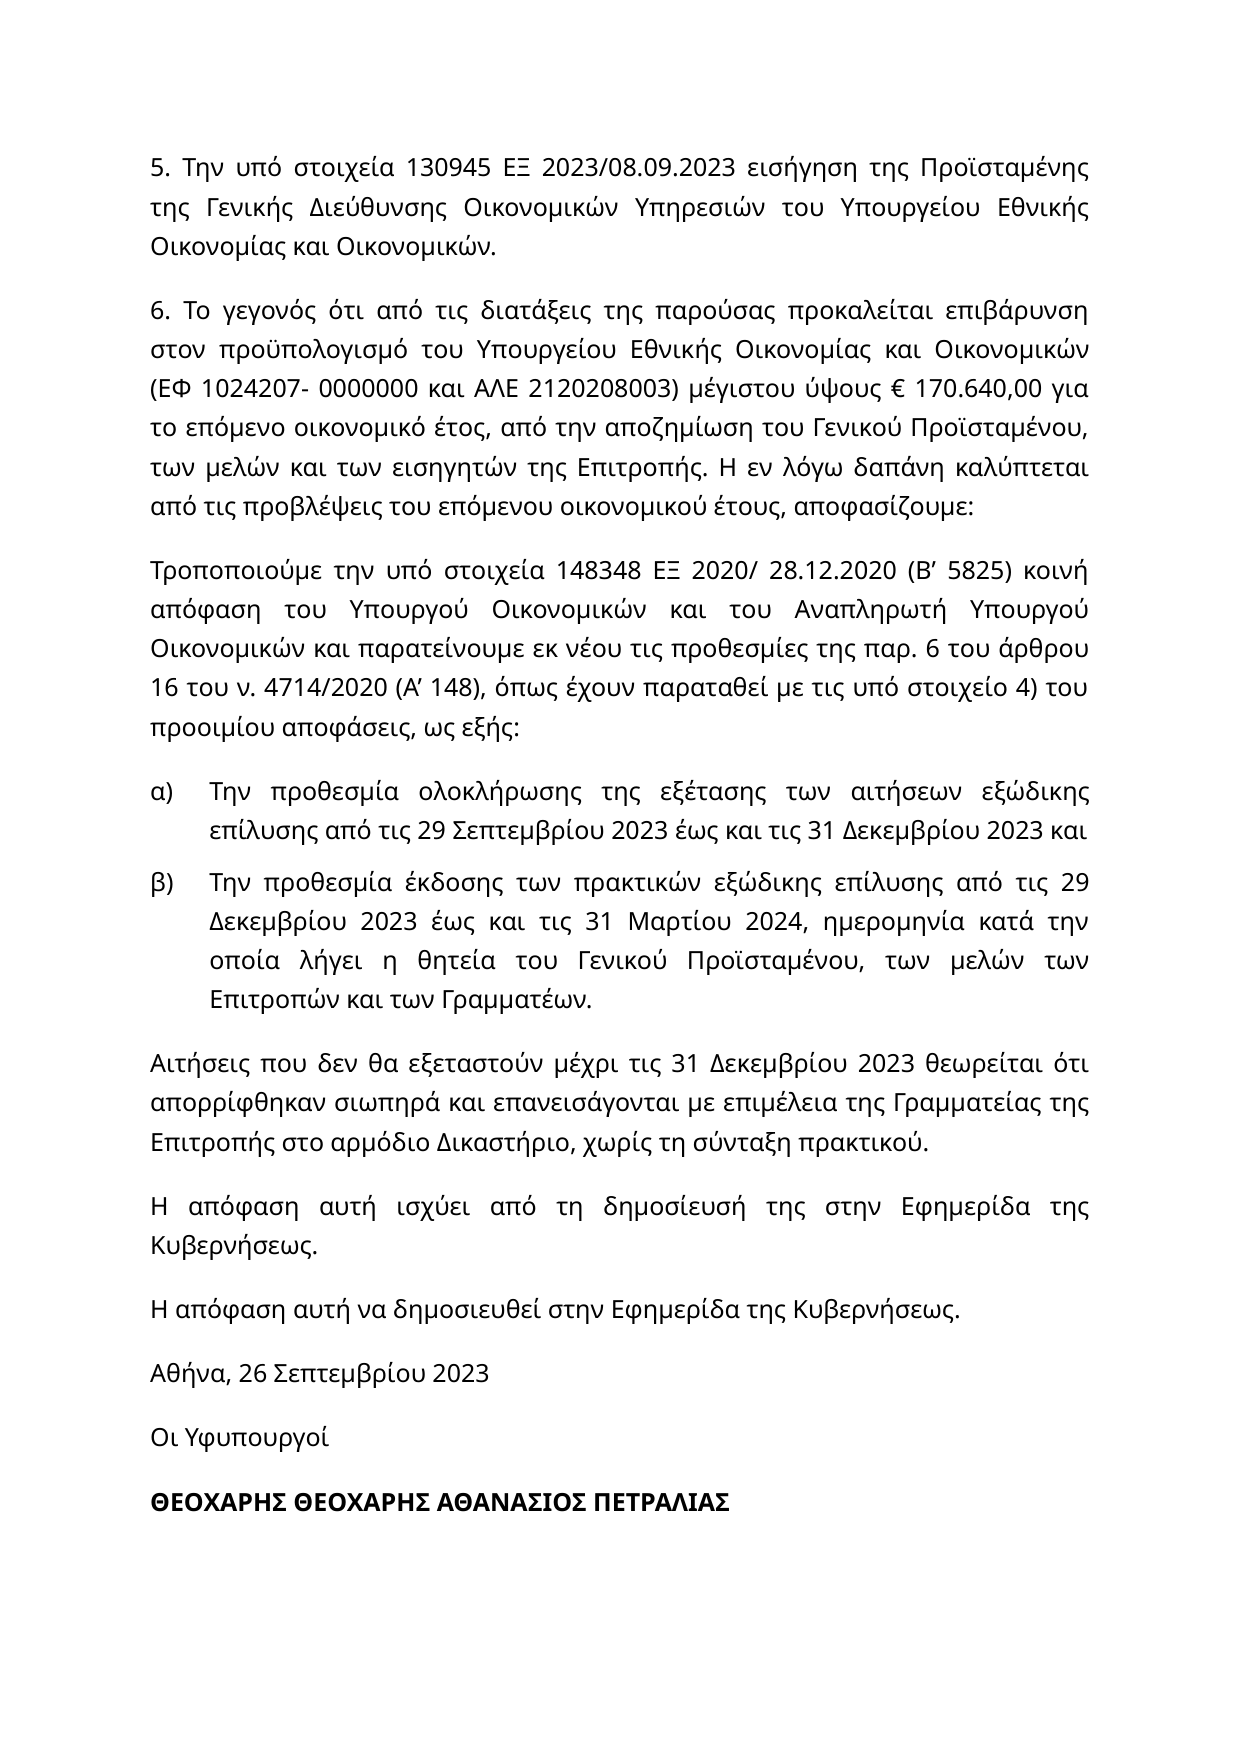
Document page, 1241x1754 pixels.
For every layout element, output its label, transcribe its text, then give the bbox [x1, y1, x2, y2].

text 6. Το γεγονός ότι από τις διατάξεις της παρούσας προκαλείται επιβάρυνση στον προϋπολογισμό του Υπουργείου Εθνικής Οικονομίας και Οικονομικών (ΕΦ 1024207- 0000000 και ΑΛΕ 2120208003) μέγιστου ύψους € 170.640,00 για το επόμενο οικονομικό έτος, από την αποζημίωση του Γενικού Προϊσταμένου, των μελών και των εισηγητών της Επιτροπής. Η εν λόγω δαπάνη καλύπτεται από τις προβλέψεις του επόμενου οικονομικού έτους, αποφασίζουμε: [150, 292, 1090, 522]
text Αθήνα, 26 Σεπτεμβρίου 2023 [150, 1356, 1090, 1390]
text Η απόφαση αυτή να δημοσιευθεί στην Εφημερίδα της Κυβερνήσεως. [150, 1292, 1090, 1326]
text Οι Υφυπουργοί [150, 1420, 1090, 1454]
text Τροποποιούμε την υπό στοιχεία 148348 ΕΞ 2020/ 28.12.2020 (Β’ 5825) κοινή απόφαση του Υπουργού Οικονομικών και του Αναπληρωτή Υπουργού Οικονομικών και παρατείνουμε εκ νέου τις προθεσμίες της παρ. 6 του άρθρου 16 του ν. 4714/2020 (Α’ 148), όπως έχουν παραταθεί με τις υπό στοιχείο 4) του προοιμίου αποφάσεις, ως εξής: [150, 552, 1090, 743]
list β) Την προθεσμία έκδοσης των πρακτικών εξώδικης επίλυσης από τις 29 Δεκεμβρίου 2023 έως και τις 31 Μαρτίου 2024, ημερομηνία κατά την οποία λήγει η θητεία του Γενικού Προϊσταμένου, των μελών των Επιτροπών και των Γραμματέων. [150, 864, 1090, 1016]
text ΘΕΟΧΑΡΗΣ ΘΕΟΧΑΡΗΣ ΑΘΑΝΑΣΙΟΣ ΠΕΤΡΑΛΙΑΣ [150, 1484, 1090, 1518]
text Η απόφαση αυτή ισχύει από τη δημοσίευσή της στην Εφημερίδα της Κυβερνήσεως. [150, 1188, 1090, 1262]
text 5. Την υπό στοιχεία 130945 ΕΞ 2023/08.09.2023 εισήγηση της Προϊσταμένης της Γενικής Διεύθυνσης Οικονομικών Υπηρεσιών του Υπουργείου Εθνικής Οικονομίας και Οικονομικών. [150, 150, 1090, 262]
text Αιτήσεις που δεν θα εξεταστούν μέχρι τις 31 Δεκεμβρίου 2023 θεωρείται ότι απορρίφθηκαν σιωπηρά και επανεισάγονται με επιμέλεια της Γραμματείας της Επιτροπής στο αρμόδιο Δικαστήριο, χωρίς τη σύνταξη πρακτικού. [150, 1046, 1090, 1158]
list α) Την προθεσμία ολοκλήρωσης της εξέτασης των αιτήσεων εξώδικης επίλυσης από τις 29 Σεπτεμβρίου 2023 έως και τις 31 Δεκεμβρίου 2023 και [150, 773, 1090, 847]
